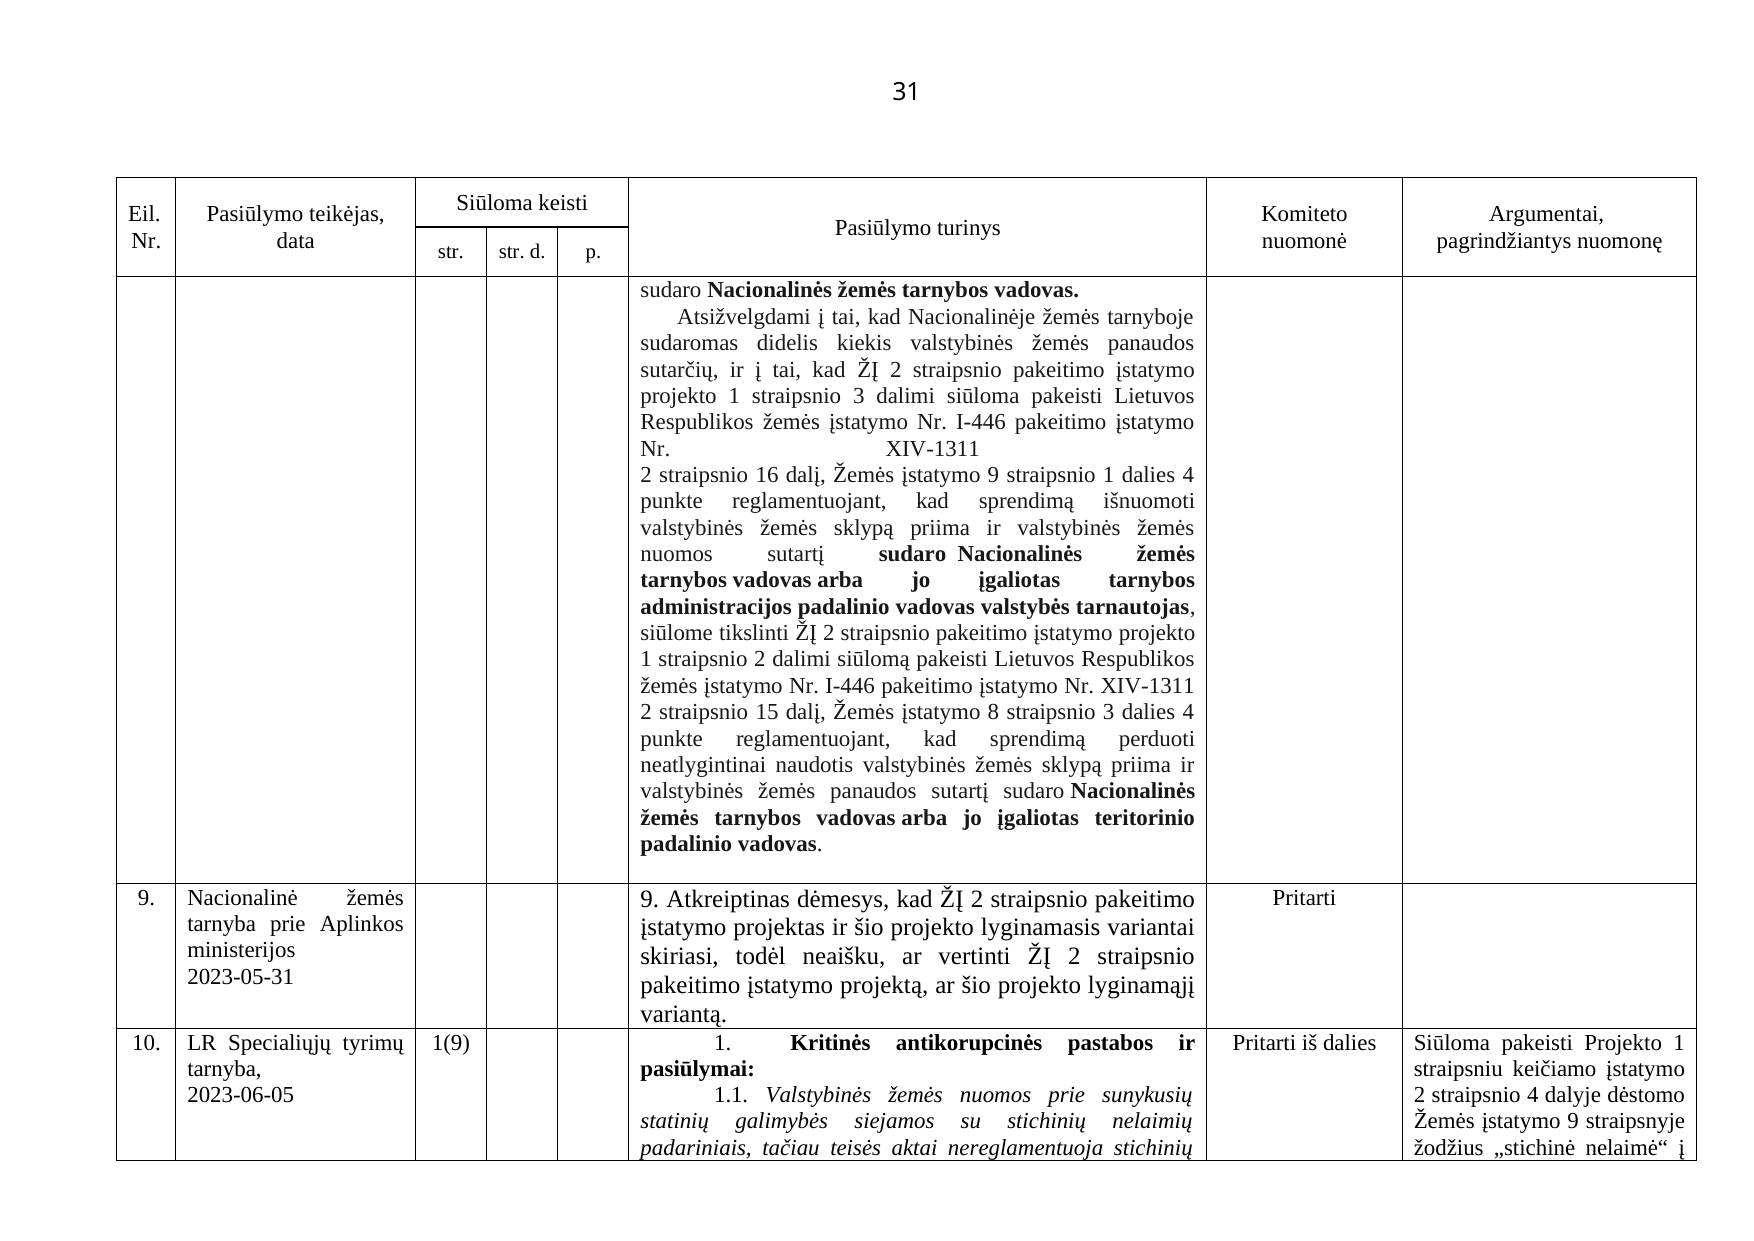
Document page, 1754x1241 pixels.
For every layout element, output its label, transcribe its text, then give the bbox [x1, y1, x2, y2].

table_header Siūloma keisti [416, 178, 628, 226]
table_cell [176, 277, 415, 883]
table_header Pasiūlymo teikėjas, data [176, 178, 415, 276]
table_cell p. [558, 228, 628, 276]
table_cell [1403, 884, 1696, 1027]
table_cell Nacionalinė žemės tarnyba prie Aplinkos ministerijos 2023-05-31 [176, 884, 415, 1027]
table_cell sudaro Nacionalinės žemės tarnybos vadovas. Atsižvelgdami į tai, kad Nacionalinėje žemės tarnyboje sudaromas didelis kiekis valstybinės žemės panaudos sutarčių, ir į tai, kad ŽĮ 2 straipsnio pakeitimo įstatymo projekto 1 straipsnio 3 dalimi siūloma pakeisti Lietuvos Respublikos žemės įstatymo Nr. I-446 pakeitimo įstatymo Nr. XIV-1311 2 straipsnio 16 dalį, Žemės įstatymo 9 straipsnio 1 dalies 4 punkte reglamentuojant, kad sprendimą išnuomoti valstybinės žemės sklypą priima ir valstybinės žemės nuomos sutartį sudaro Nacionalinės žemės tarnybos vadovas arba jo įgaliotas tarnybos administracijos padalinio vadovas valstybės tarnautojas, siūlome tikslinti ŽĮ 2 straipsnio pakeitimo įstatymo projekto 1 straipsnio 2 dalimi siūlomą pakeisti Lietuvos Respublikos žemės įstatymo Nr. I-446 pakeitimo įstatymo Nr. XIV-1311 2 straipsnio 15 dalį, Žemės įstatymo 8 straipsnio 3 dalies 4 punkte reglamentuojant, kad sprendimą perduoti neatlygintinai naudotis valstybinės žemės sklypą priima ir valstybinės žemės panaudos sutartį sudaro Nacionalinės žemės tarnybos vadovas arba jo įgaliotas teritorinio padalinio vadovas. [629, 277, 1206, 883]
table_cell str. [416, 228, 486, 276]
table_header Komiteto nuomonė [1207, 178, 1402, 276]
table_cell Pritarti iš dalies [1207, 1029, 1402, 1160]
table_cell 1(9) [416, 1029, 486, 1160]
table_cell [1207, 277, 1402, 883]
table_cell [416, 884, 486, 1027]
table_cell LR Specialiųjų tyrimų tarnyba, 2023-06-05 [176, 1029, 415, 1160]
table_cell [558, 884, 628, 1027]
table_cell [558, 277, 628, 883]
table_cell [487, 277, 557, 883]
table_cell 9. [117, 884, 175, 1027]
table_cell str. d. [487, 228, 557, 276]
table_cell 9. Atkreiptinas dėmesys, kad ŽĮ 2 straipsnio pakeitimo įstatymo projektas ir šio projekto lyginamasis variantai skiriasi, todėl neaišku, ar vertinti ŽĮ 2 straipsnio pakeitimo įstatymo projektą, ar šio projekto lyginamąjį variantą. [629, 884, 1206, 1027]
table_cell [487, 884, 557, 1027]
table_cell [117, 277, 175, 883]
table_header Pasiūlymo turinys [629, 178, 1206, 276]
table_cell 10. [117, 1029, 175, 1160]
table_header Argumentai, pagrindžiantys nuomonę [1403, 178, 1696, 276]
table_cell [487, 1029, 557, 1160]
table_cell [416, 277, 486, 883]
table_cell 1. Kritinės antikorupcinės pastabos ir pasiūlymai: 1.1. Valstybinės žemės nuomos prie sunykusių statinių galimybės siejamos su stichinių nelaimių padariniais, tačiau teisės aktai nereglamentuoja stichinių [629, 1029, 1206, 1160]
table_cell [1403, 277, 1696, 883]
table_cell [558, 1029, 628, 1160]
table_cell Pritarti [1207, 884, 1402, 1027]
table_header Eil. Nr. [117, 178, 175, 276]
table_cell Siūloma pakeisti Projekto 1 straipsniu keičiamo įstatymo 2 straipsnio 4 dalyje dėstomo Žemės įstatymo 9 straipsnyje žodžius „stichinė nelaimė“ į [1403, 1029, 1696, 1160]
